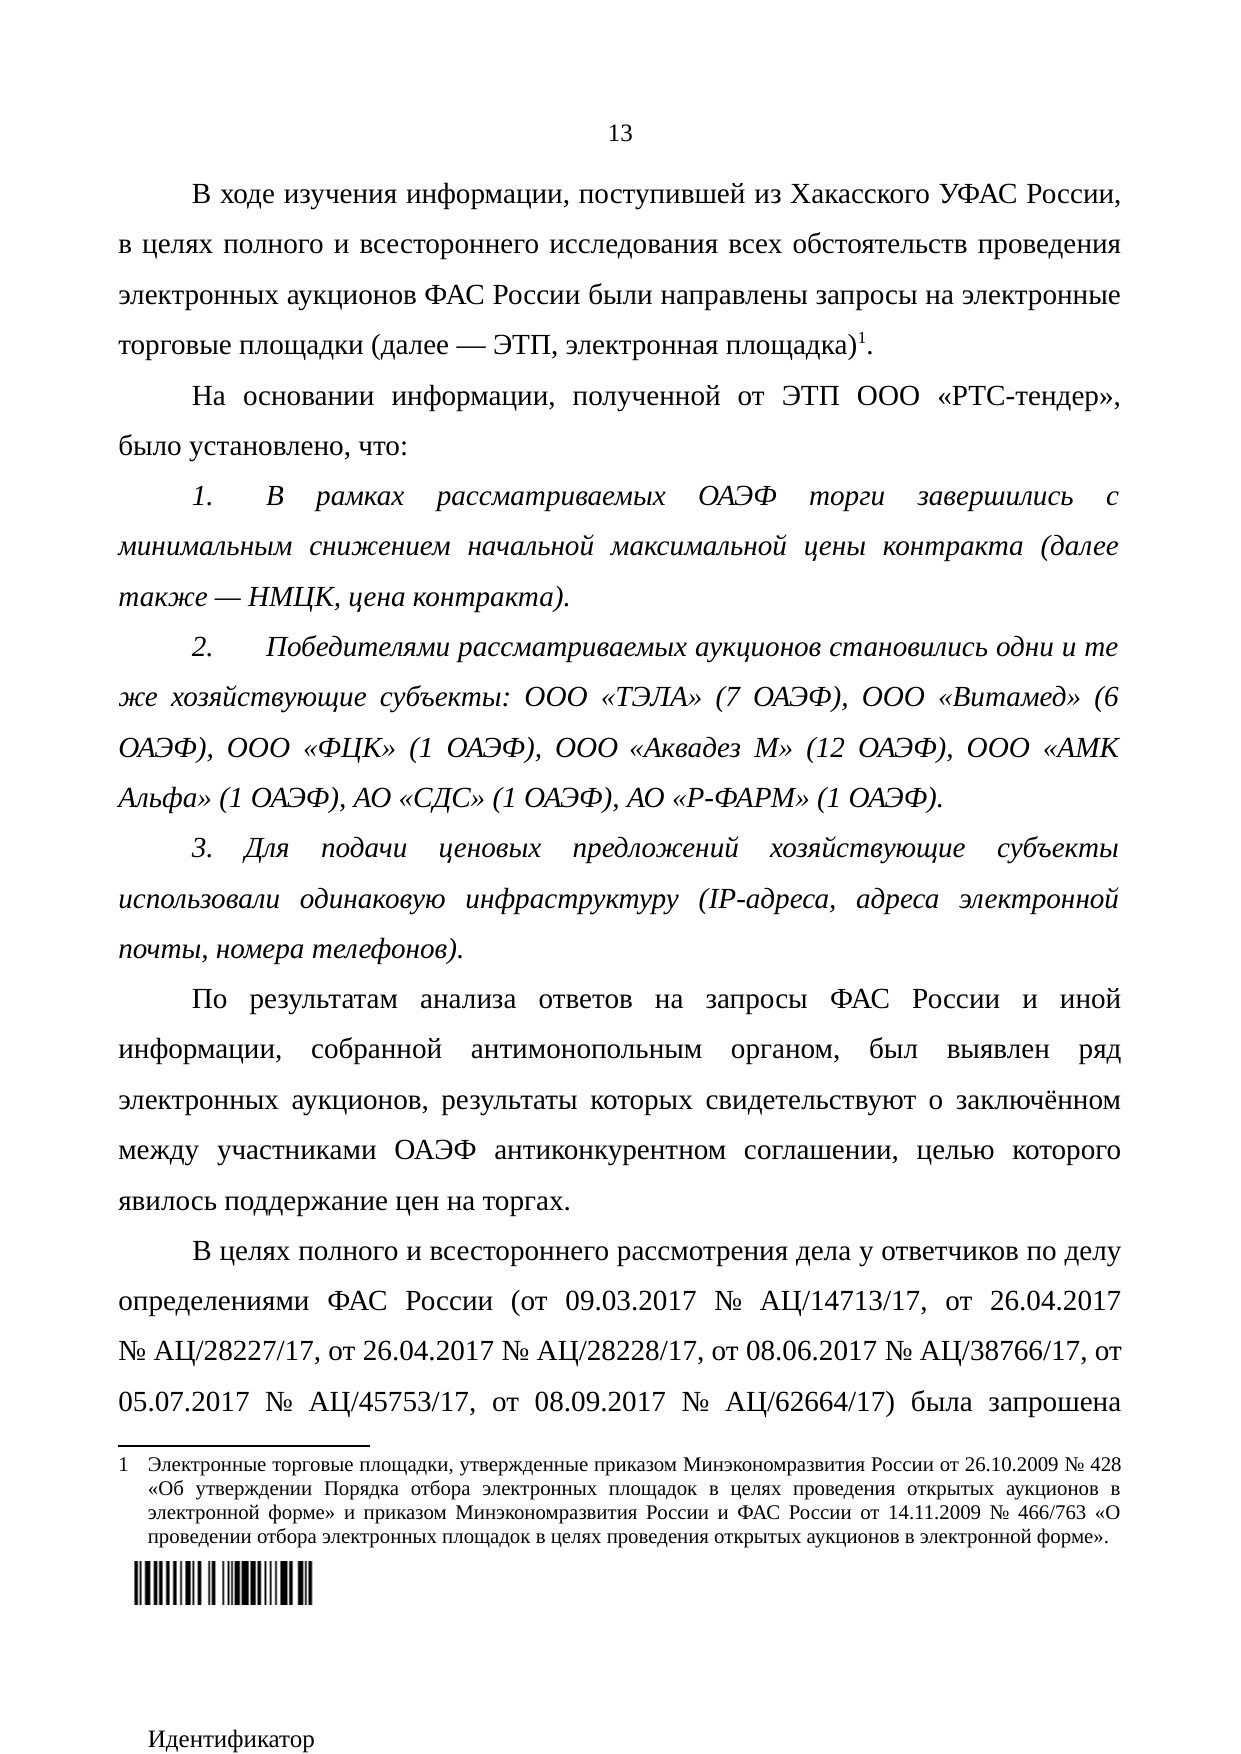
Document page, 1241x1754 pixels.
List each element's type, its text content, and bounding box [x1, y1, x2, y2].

list Победителями рассматриваемых аукционов становились одни и те же хозяйствующие субъекты: ООО «ТЭЛА» (7 ОАЭФ), ООО «Витамед» (6 ОАЭФ), ООО «ФЦК» (1 ОАЭФ), ООО «Аквадез М» (12 ОАЭФ), ООО «АМК Альфа» (1 ОАЭФ), АО «СДС» (1 ОАЭФ), АО «Р-ФАРМ» (1 ОАЭФ). [118, 629, 1122, 814]
text В ходе изучения информации, поступившей из Хакасского УФАС России, в целях полного и всестороннего исследования всех обстоятельств проведения электронных аукционов ФАС России были направлены запросы на электронные торговые площадки (далее — ЭТП, электронная площадка). [118, 176, 1122, 361]
text По результатам анализа ответов на запросы ФАС России и иной информации, собранной антимонопольным органом, был выявлен ряд электронных аукционов, результаты которых свидетельствуют о заключённом между участниками ОАЭФ антиконкурентном соглашении, целью которого явилось поддержание цен на торгах. [118, 981, 1122, 1216]
text На основании информации, полученной от ЭТП ООО «РТС-тендер», было установлено, что: [118, 378, 1122, 461]
picture [119, 1561, 329, 1605]
text 3. Для подачи ценовых предложений хозяйствующие субъекты использовали одинаковую инфраструктуру (IP-адреса, адреса электронной почты, номера телефонов). [118, 830, 1122, 964]
text Электронные торговые площадки, утвержденные приказом Минэкономразвития России от 26.10.2009 № 428 «Об утверждении Порядка отбора электронных площадок в целях проведения открытых аукционов в электронной форме» и приказом Минэкономразвития России и ФАС России от 14.11.2009 № 466/763 «О проведении отбора электронных площадок в целях проведения открытых аукционов в электронной форме». [118, 1452, 1122, 1548]
list В рамках рассматриваемых ОАЭФ торги завершились с минимальным снижением начальной максимальной цены контракта (далее также — НМЦК, цена контракта). [118, 478, 1122, 612]
text В целях полного и всестороннего рассмотрения дела у ответчиков по делу определениями ФАС России (от 09.03.2017 № АЦ/14713/17, от 26.04.2017 № АЦ/28227/17, от 26.04.2017 № АЦ/28228/17, от 08.06.2017 № АЦ/38766/17, от 05.07.2017 № АЦ/45753/17, от 08.09.2017 № АЦ/62664/17) была запрошена [118, 1233, 1122, 1417]
